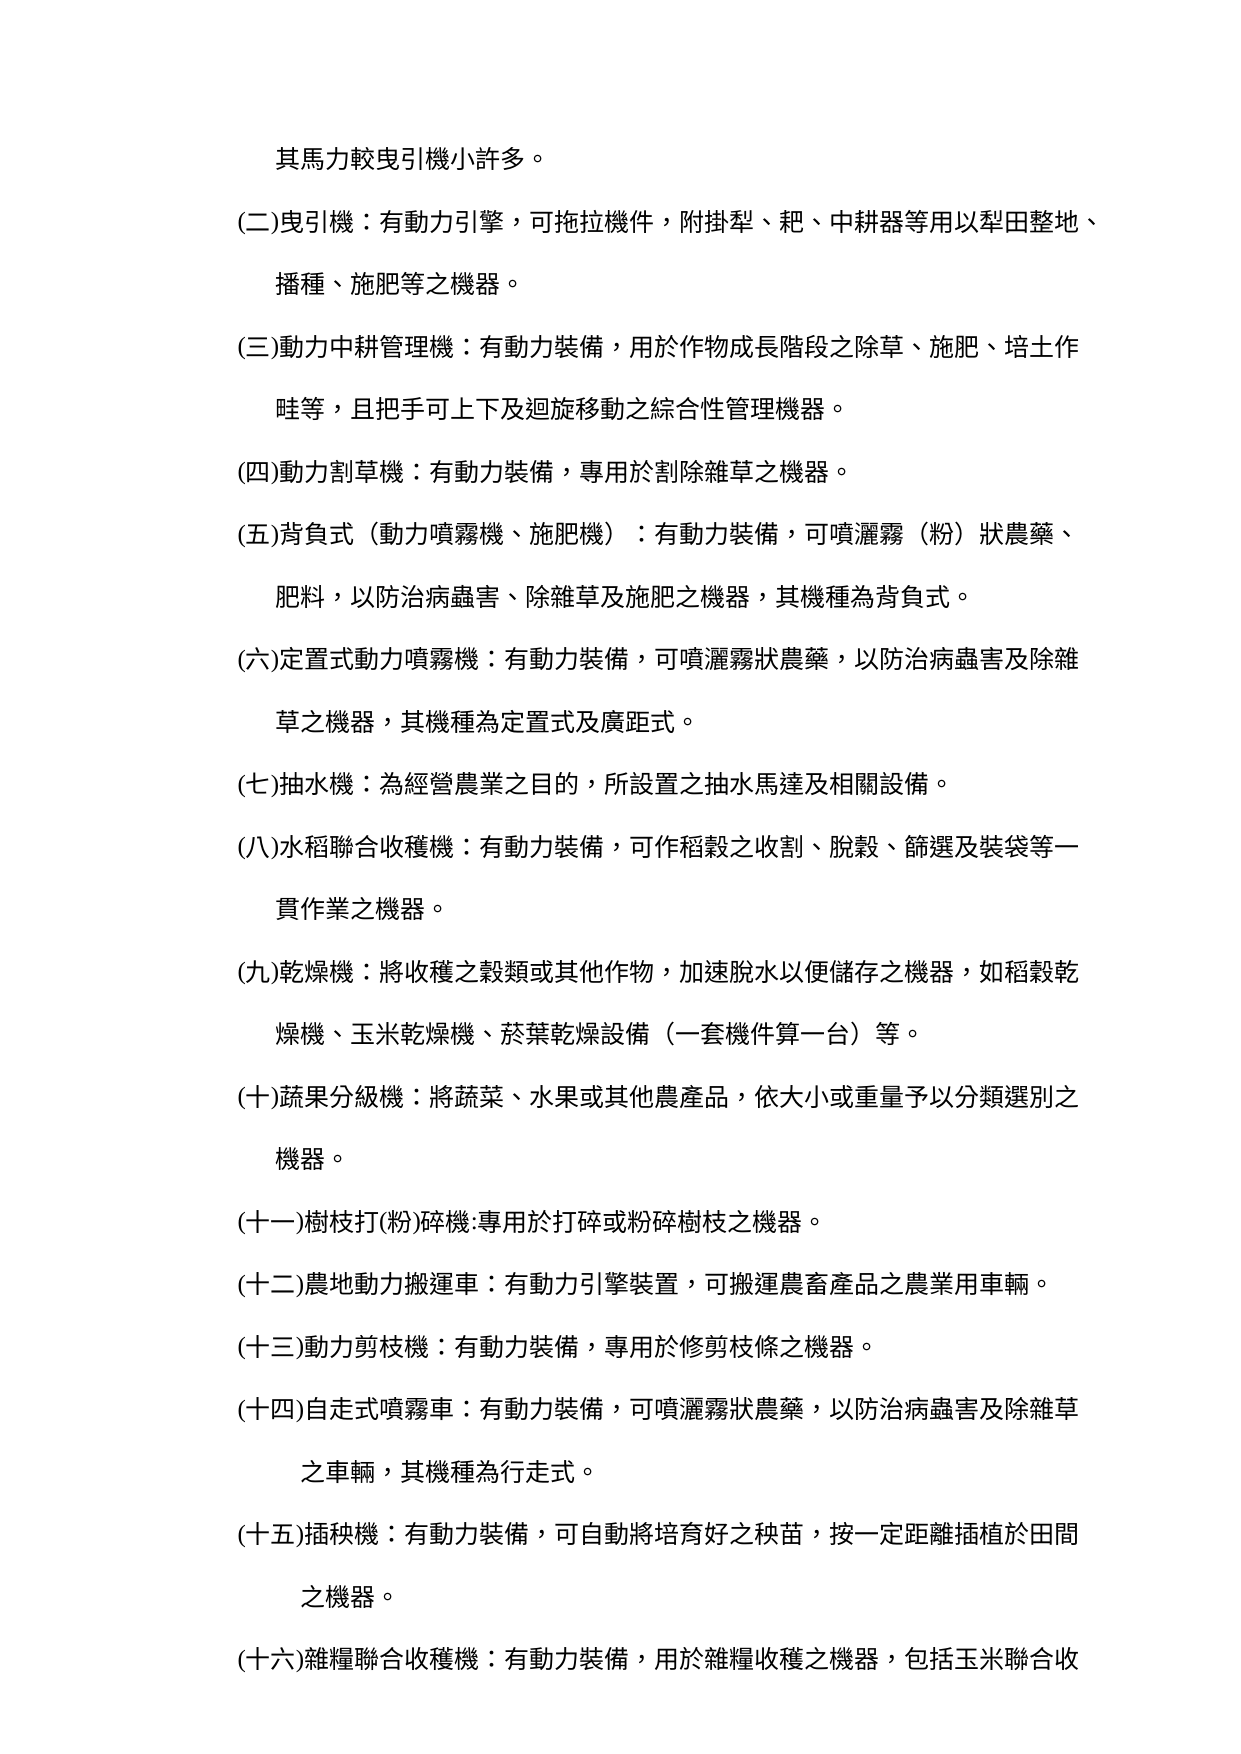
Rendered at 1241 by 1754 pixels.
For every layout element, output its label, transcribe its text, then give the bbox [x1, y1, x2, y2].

text (七)抽水機：為經營農業之目的，所設置之抽水馬達及相關設備。 [237, 741, 1087, 804]
text (四)動力割草機：有動力裝備，專用於割除雜草之機器。 [237, 429, 1087, 491]
text (十六)雜糧聯合收穫機：有動力裝備，用於雜糧收穫之機器，包括玉米聯合收 [237, 1616, 1087, 1679]
text (十二)農地動力搬運車：有動力引擎裝置，可搬運農畜產品之農業用車輛。 [237, 1241, 1087, 1304]
text (十三)動力剪枝機：有動力裝備，專用於修剪枝條之機器。 [237, 1304, 1087, 1366]
text (五)背負式（動力噴霧機、施肥機）：有動力裝備，可噴灑霧（粉）狀農藥、肥料，以防治病蟲害、除雜草及施肥之機器，其機種為背負式。 [237, 491, 1087, 616]
text (二)曳引機：有動力引擎，可拖拉機件，附掛犁、耙、中耕器等用以犁田整地、播種、施肥等之機器。 [237, 179, 1087, 304]
text 其馬力較曳引機小許多。 [237, 116, 1087, 179]
text (十四)自走式噴霧車：有動力裝備，可噴灑霧狀農藥，以防治病蟲害及除雜草之車輛，其機種為行走式。 [237, 1366, 1087, 1491]
text (三)動力中耕管理機：有動力裝備，用於作物成長階段之除草、施肥、培土作畦等，且把手可上下及迴旋移動之綜合性管理機器。 [237, 304, 1087, 429]
text (九)乾燥機：將收穫之穀類或其他作物，加速脫水以便儲存之機器，如稻穀乾燥機、玉米乾燥機、菸葉乾燥設備（一套機件算一台）等。 [237, 929, 1087, 1054]
text (十五)插秧機：有動力裝備，可自動將培育好之秧苗，按一定距離插植於田間之機器。 [237, 1491, 1087, 1616]
text (十一)樹枝打(粉)碎機:專用於打碎或粉碎樹枝之機器。 [237, 1179, 1087, 1241]
text (六)定置式動力噴霧機：有動力裝備，可噴灑霧狀農藥，以防治病蟲害及除雜草之機器，其機種為定置式及廣距式。 [237, 616, 1087, 741]
text (十)蔬果分級機：將蔬菜、水果或其他農產品，依大小或重量予以分類選別之機器。 [237, 1054, 1087, 1179]
text (八)水稻聯合收穫機：有動力裝備，可作稻穀之收割、脫穀、篩選及裝袋等一貫作業之機器。 [237, 804, 1087, 929]
